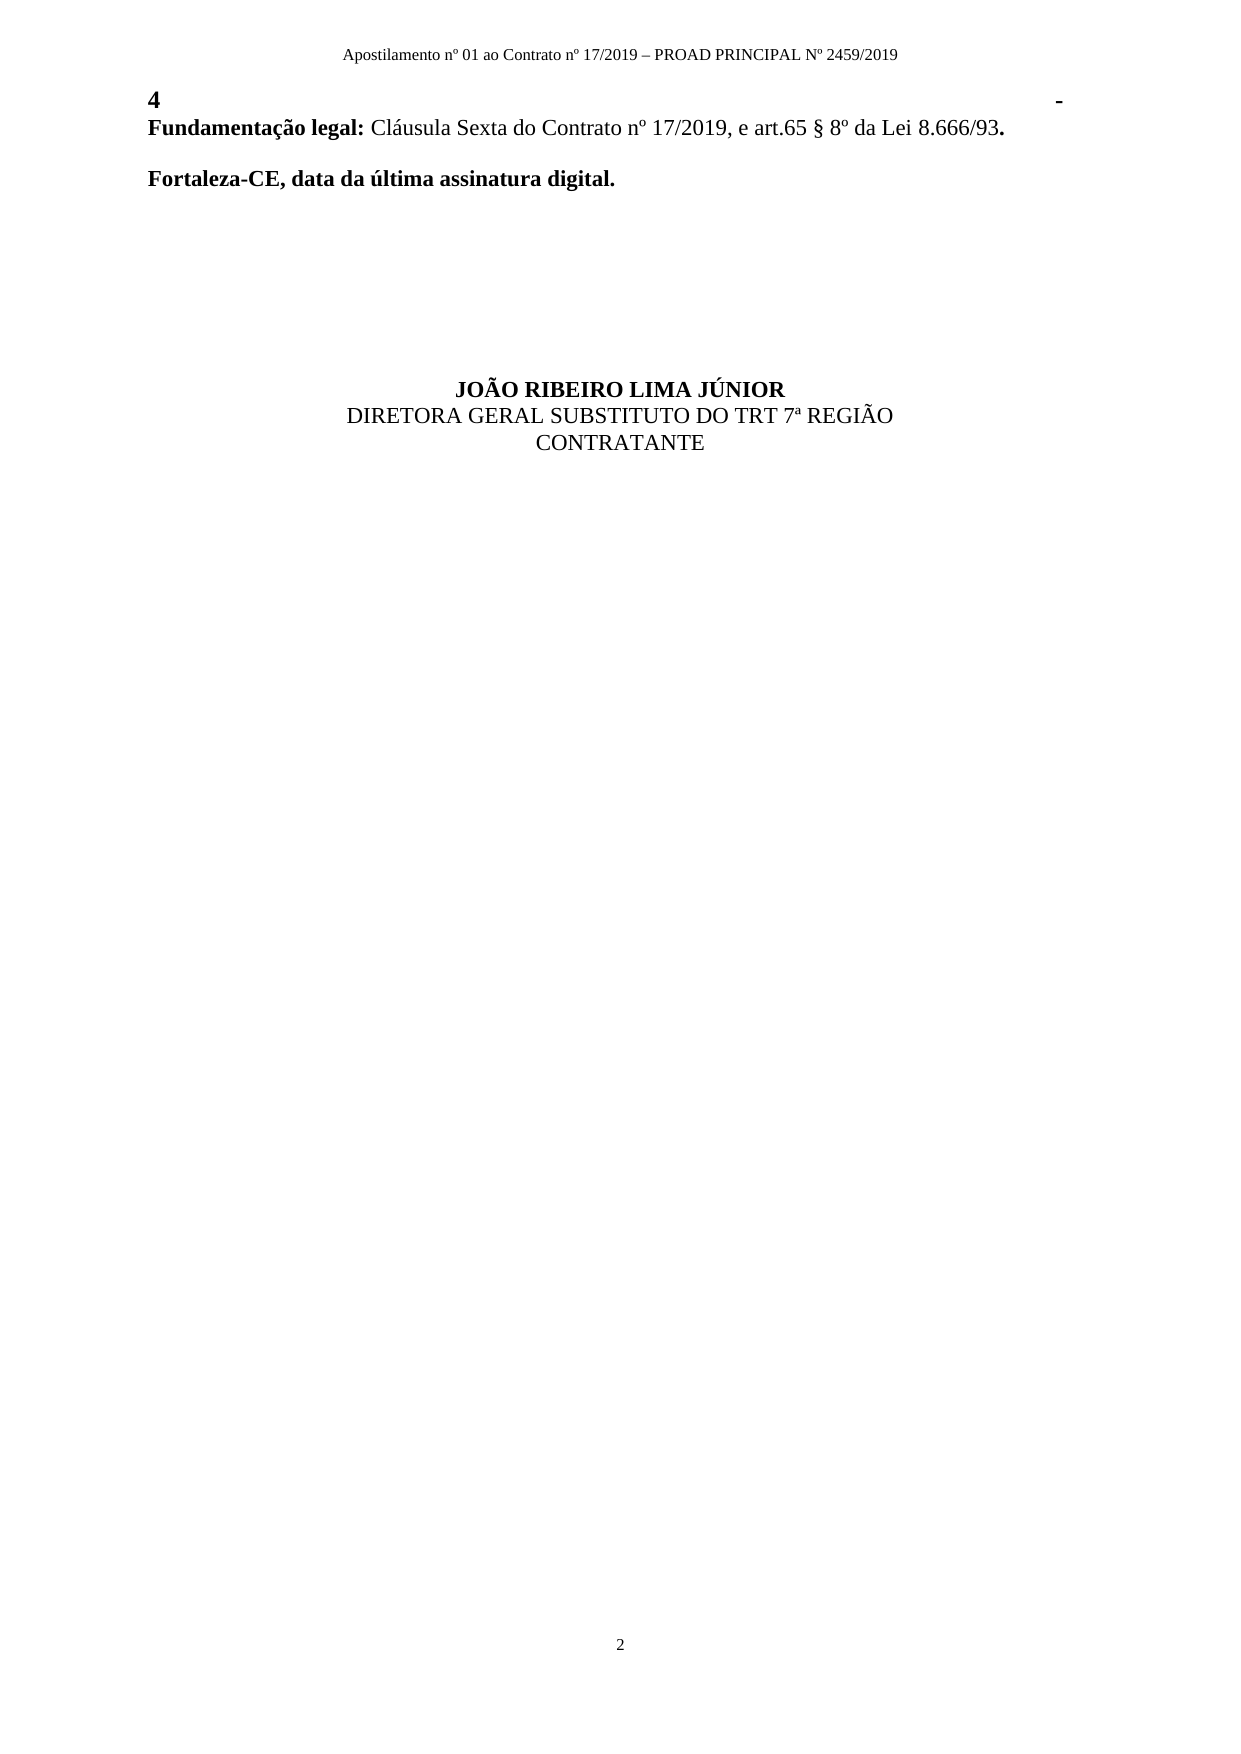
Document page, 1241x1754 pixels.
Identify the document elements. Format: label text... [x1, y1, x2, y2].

text DIRETORA GERAL SUBSTITUTO DO TRT 7ª REGIÃO [148, 402, 1092, 429]
text Fortaleza-CE, data da última assinatura digital. [148, 165, 1088, 192]
text CONTRATANTE [148, 429, 1092, 455]
list - Fundamentação legal: Cláusula Sexta do Contrato nº 17/2019, e art.65 § 8º da Lei 8.666/93. [148, 85, 1093, 140]
text JOÃO RIBEIRO LIMA JÚNIOR [148, 376, 1092, 402]
